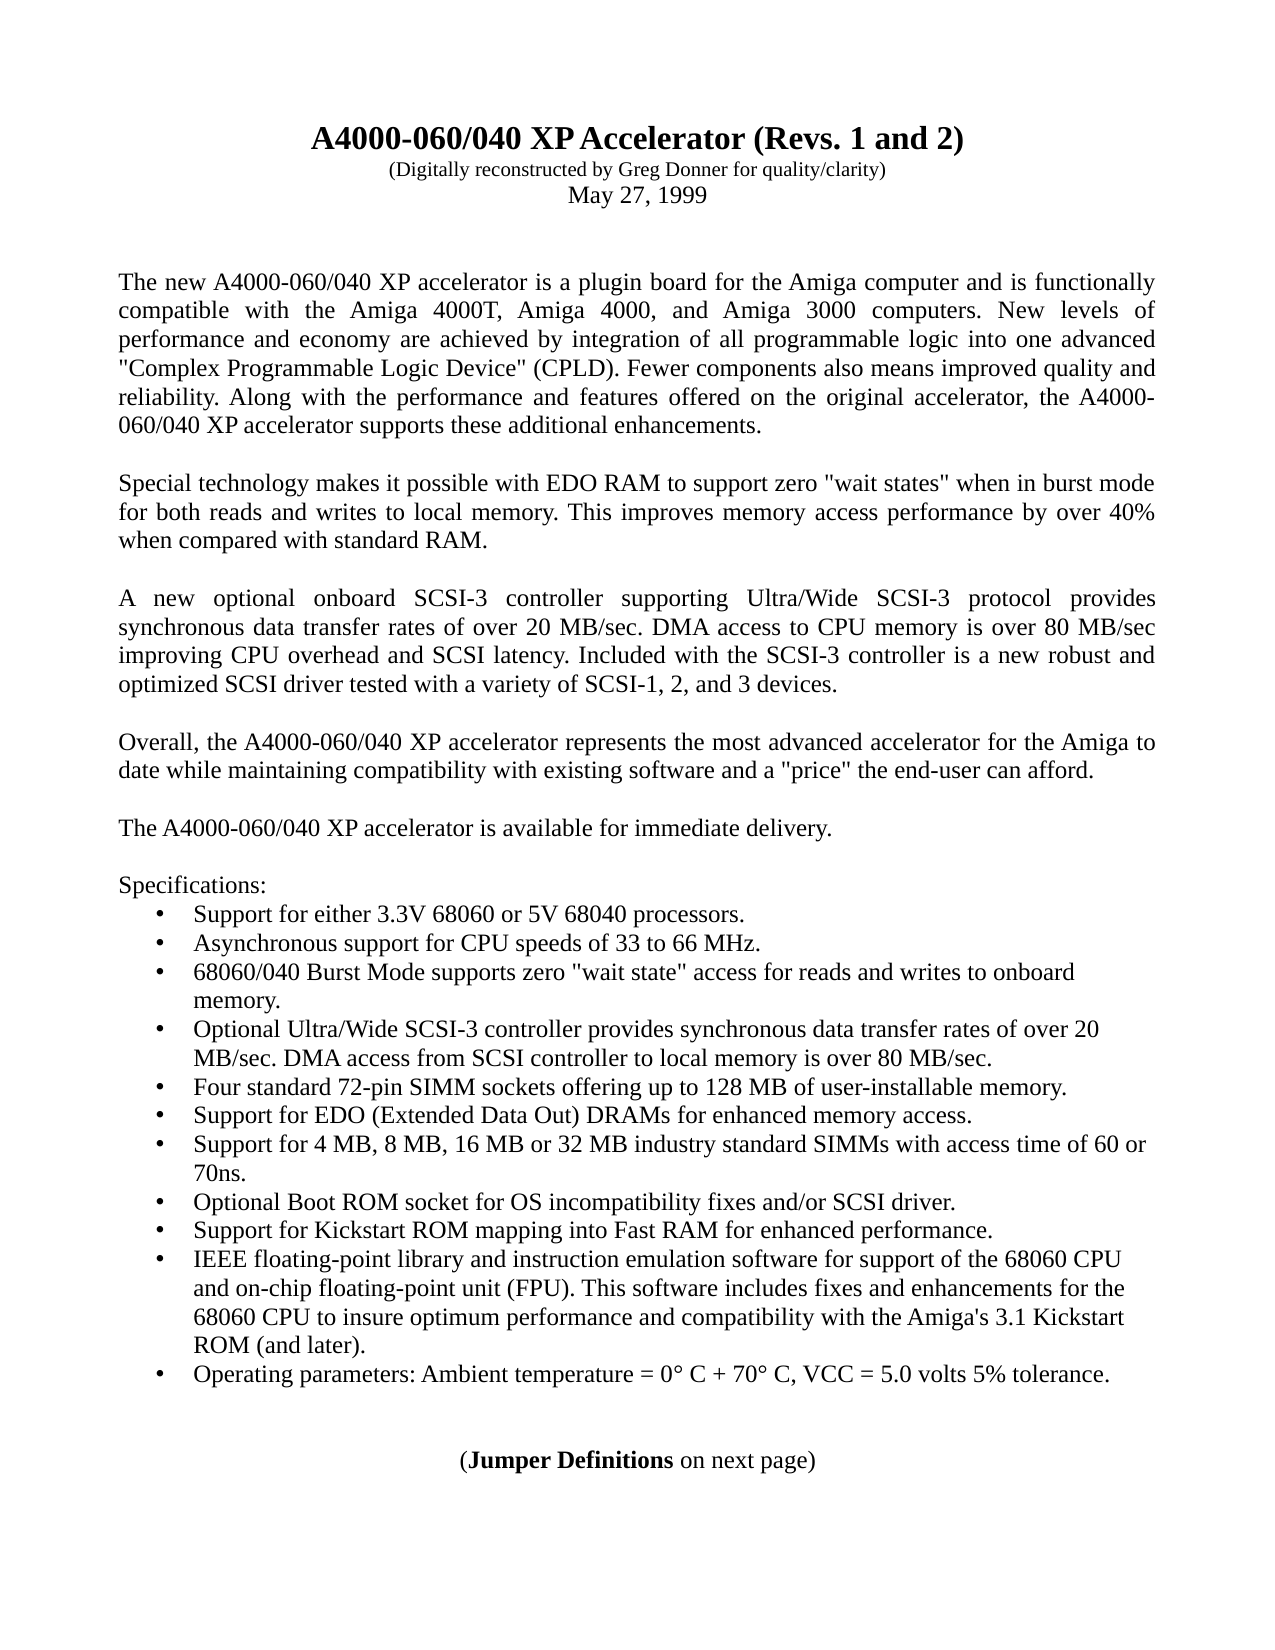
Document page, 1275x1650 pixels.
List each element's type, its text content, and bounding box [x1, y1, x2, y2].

text Special technology makes it possible with EDO RAM to support zero "wait states" when in burst mode for both reads and writes to local memory. This improves memory access performance by over 40% when compared with standard RAM. [118, 468, 1157, 554]
text The A4000-060/040 XP accelerator is available for immediate delivery. [118, 813, 1157, 842]
text (Digitally reconstructed by Greg Donner for quality/clarity) [118, 156, 1157, 181]
text (Jumper Definitions on next page) [118, 1446, 1157, 1474]
text Overall, the A4000-060/040 XP accelerator represents the most advanced accelerator for the Amiga to date while maintaining compatibility with existing software and a "price" the end-user can afford. [118, 727, 1157, 784]
list 68060/040 Burst Mode supports zero "wait state" access for reads and writes to onboard memory. [156, 957, 1157, 1014]
list Optional Boot ROM socket for OS incompatibility fixes and/or SCSI driver. [156, 1187, 1157, 1216]
list Support for Kickstart ROM mapping into Fast RAM for enhanced performance. [156, 1216, 1157, 1244]
text A new optional onboard SCSI-3 controller supporting Ultra/Wide SCSI-3 protocol provides synchronous data transfer rates of over 20 MB/sec. DMA access to CPU memory is over 80 MB/sec improving CPU overhead and SCSI latency. Included with the SCSI-3 controller is a new robust and optimized SCSI driver tested with a variety of SCSI-1, 2, and 3 devices. [118, 583, 1157, 698]
text The new A4000-060/040 XP accelerator is a plugin board for the Amiga computer and is functionally compatible with the Amiga 4000T, Amiga 4000, and Amiga 3000 computers. New levels of performance and economy are achieved by integration of all programmable logic into one advanced "Complex Programmable Logic Device" (CPLD). Fewer components also means improved quality and reliability. Along with the performance and features offered on the original accelerator, the A4000-060/040 XP accelerator supports these additional enhancements. [118, 267, 1157, 439]
text A4000-060/040 XP Accelerator (Revs. 1 and 2) [118, 118, 1157, 156]
list Support for either 3.3V 68060 or 5V 68040 processors. [156, 899, 1157, 928]
list Operating parameters: Ambient temperature = 0° C + 70° C, VCC = 5.0 volts 5% tolerance. [156, 1359, 1157, 1388]
list Support for EDO (Extended Data Out) DRAMs for enhanced memory access. [156, 1101, 1157, 1129]
list Optional Ultra/Wide SCSI-3 controller provides synchronous data transfer rates of over 20 MB/sec. DMA access from SCSI controller to local memory is over 80 MB/sec. [156, 1014, 1157, 1072]
list Asynchronous support for CPU speeds of 33 to 66 MHz. [156, 928, 1157, 957]
list Four standard 72-pin SIMM sockets offering up to 128 MB of user-installable memory. [156, 1072, 1157, 1101]
list Support for 4 MB, 8 MB, 16 MB or 32 MB industry standard SIMMs with access time of 60 or 70ns. [156, 1129, 1157, 1187]
text May 27, 1999 [118, 181, 1157, 209]
list IEEE floating-point library and instruction emulation software for support of the 68060 CPU and on-chip floating-point unit (FPU). This software includes fixes and enhancements for the 68060 CPU to insure optimum performance and compatibility with the Amiga's 3.1 Kickstart ROM (and later). [156, 1244, 1157, 1359]
text Specifications: [118, 871, 1157, 899]
